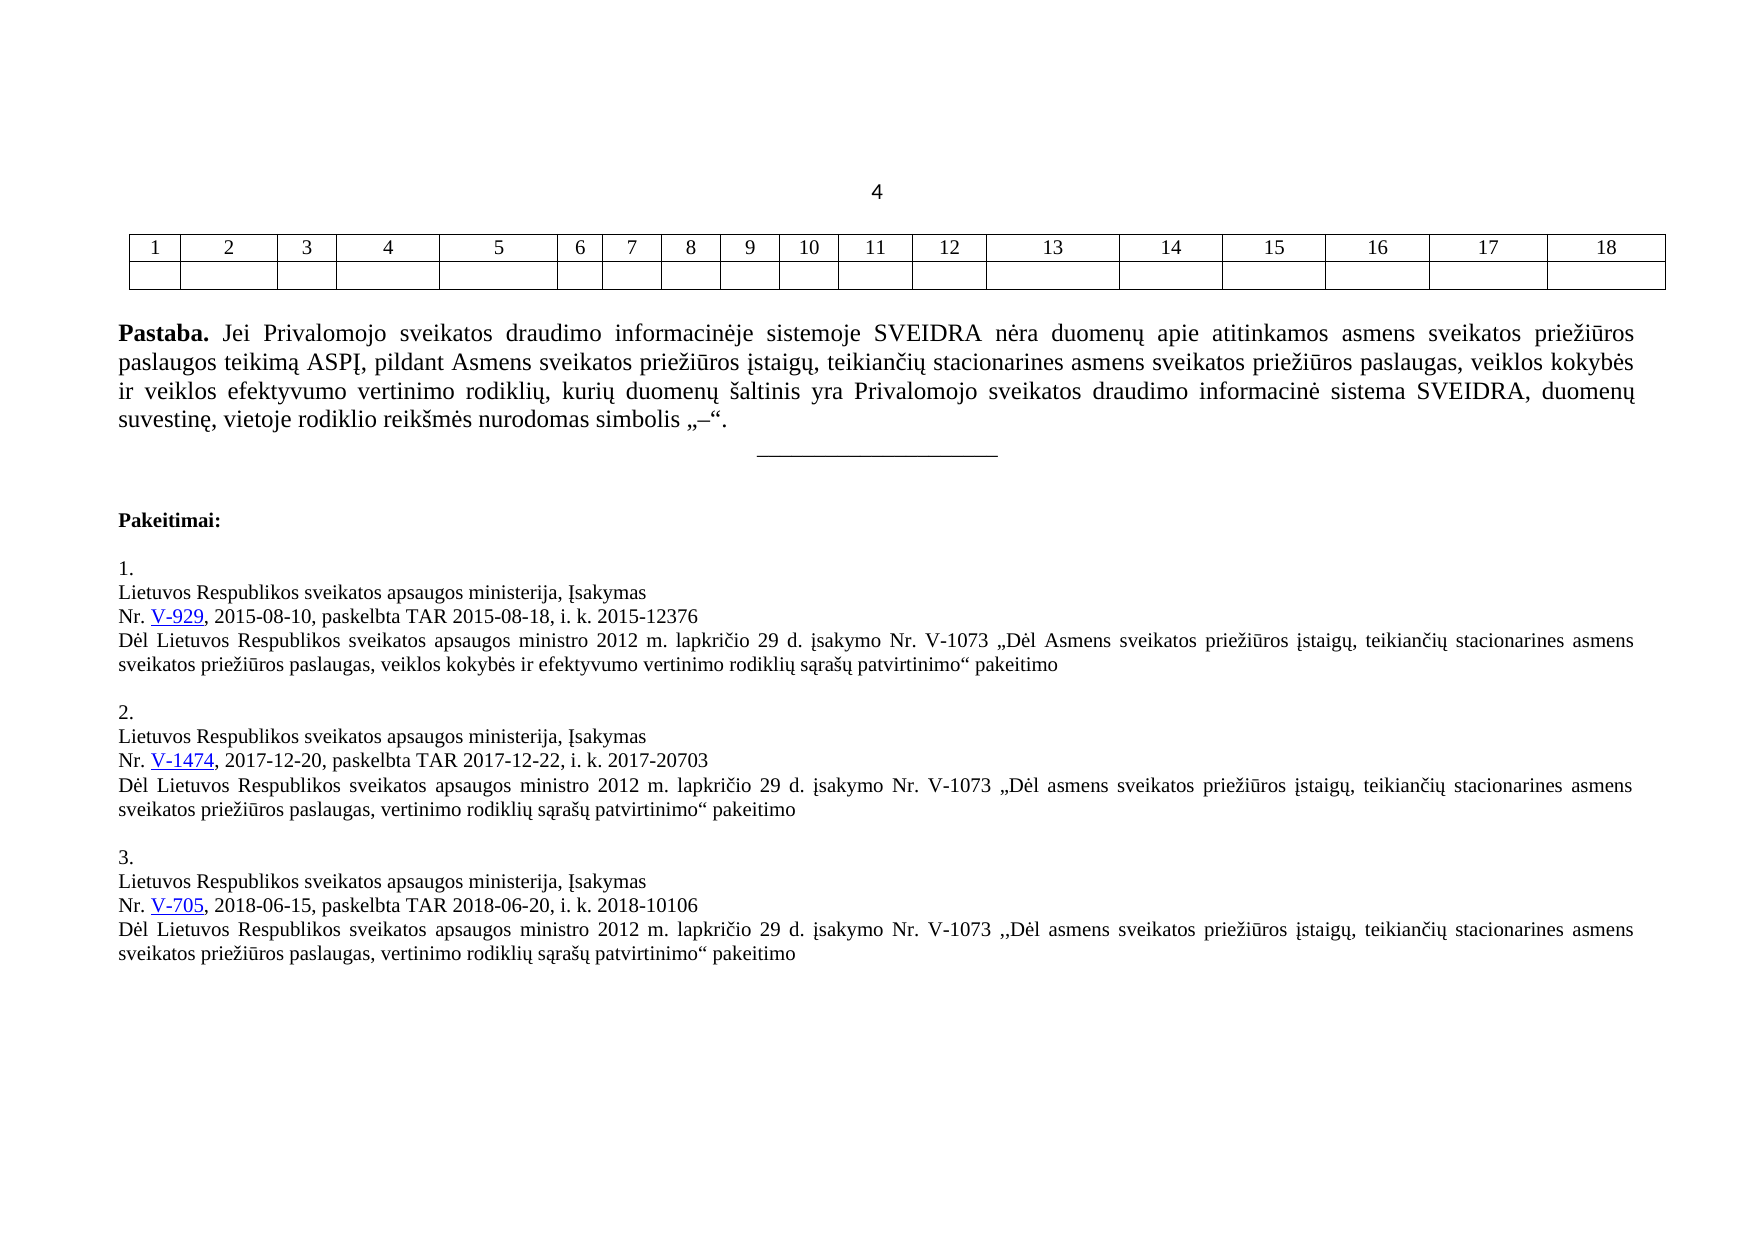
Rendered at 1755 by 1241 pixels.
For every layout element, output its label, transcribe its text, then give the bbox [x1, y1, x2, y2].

table_cell 9 [721, 235, 779, 261]
table_cell [558, 262, 602, 288]
table_cell [1120, 262, 1222, 288]
table_cell [1326, 262, 1429, 288]
table_cell [1548, 262, 1665, 288]
table_cell [440, 262, 557, 288]
table_cell [721, 262, 779, 288]
table_cell 13 [987, 235, 1119, 261]
text Dėl Lietuvos Respublikos sveikatos apsaugos ministro 2012 m. lapkričio 29 d. įsakymo Nr. V-1073 ,,Dėl asmens sveikatos priežiūros įstaigų, teikiančių stacionarines asmens sveikatos priežiūros paslaugas, vertinimo rodiklių sąrašų patvirtinimo“ pakeitimo [118, 917, 1636, 965]
table_cell 10 [780, 235, 838, 261]
table_cell 18 [1548, 235, 1665, 261]
text 1. [118, 556, 1636, 580]
text Pastaba. Jei Privalomojo sveikatos draudimo informacinėje sistemoje SVEIDRA nėra duomenų apie atitinkamos asmens sveikatos priežiūros paslaugos teikimą ASPĮ, pildant Asmens sveikatos priežiūros įstaigų, teikiančių stacionarines asmens sveikatos priežiūros paslaugas, veiklos kokybės ir veiklos efektyvumo vertinimo rodiklių, kurių duomenų šaltinis yra Privalomojo sveikatos draudimo informacinė sistema SVEIDRA, duomenų suvestinę, vietoje rodiklio reikšmės nurodomas simbolis „–“. [118, 318, 1636, 433]
table_cell 17 [1430, 235, 1547, 261]
text Lietuvos Respublikos sveikatos apsaugos ministerija, Įsakymas [118, 724, 1636, 748]
table_cell [662, 262, 720, 288]
table_cell [603, 262, 661, 288]
table_cell 15 [1223, 235, 1325, 261]
table_cell 3 [278, 235, 336, 261]
table_cell 6 [558, 235, 602, 261]
table_cell 2 [181, 235, 277, 261]
table_cell 12 [913, 235, 986, 261]
table_cell 16 [1326, 235, 1429, 261]
table_cell [278, 262, 336, 288]
text Pakeitimai: [118, 508, 1636, 532]
table_cell 11 [839, 235, 912, 261]
table_cell [913, 262, 986, 288]
text Lietuvos Respublikos sveikatos apsaugos ministerija, Įsakymas [118, 580, 1636, 604]
table_cell 7 [603, 235, 661, 261]
text Lietuvos Respublikos sveikatos apsaugos ministerija, Įsakymas [118, 869, 1636, 893]
table_cell [1223, 262, 1325, 288]
table_cell [839, 262, 912, 288]
text 2. [118, 700, 1636, 724]
table_cell [337, 262, 439, 288]
table_cell [130, 262, 180, 288]
text Dėl Lietuvos Respublikos sveikatos apsaugos ministro 2012 m. lapkričio 29 d. įsakymo Nr. V-1073 „Dėl Asmens sveikatos priežiūros įstaigų, teikiančių stacionarines asmens sveikatos priežiūros paslaugas, veiklos kokybės ir efektyvumo vertinimo rodiklių sąrašų patvirtinimo“ pakeitimo [118, 628, 1636, 676]
text 3. [118, 845, 1636, 869]
text Nr. V-929, 2015-08-10, paskelbta TAR 2015-08-18, i. k. 2015-12376 [118, 604, 1636, 628]
table_cell [780, 262, 838, 288]
text _____________________ [118, 433, 1636, 460]
text Nr. V-705, 2018-06-15, paskelbta TAR 2018-06-20, i. k. 2018-10106 [118, 893, 1636, 917]
table_cell [181, 262, 277, 288]
table_cell 5 [440, 235, 557, 261]
table_cell [1430, 262, 1547, 288]
table_cell [987, 262, 1119, 288]
table_cell 1 [130, 235, 180, 261]
table_cell 8 [662, 235, 720, 261]
text Dėl Lietuvos Respublikos sveikatos apsaugos ministro 2012 m. lapkričio 29 d. įsakymo Nr. V-1073 „Dėl asmens sveikatos priežiūros įstaigų, teikiančių stacionarines asmens sveikatos priežiūros paslaugas, vertinimo rodiklių sąrašų patvirtinimo“ pakeitimo [118, 772, 1636, 821]
table_cell 14 [1120, 235, 1222, 261]
text Nr. V-1474, 2017-12-20, paskelbta TAR 2017-12-22, i. k. 2017-20703 [118, 748, 1636, 772]
table_cell 4 [337, 235, 439, 261]
